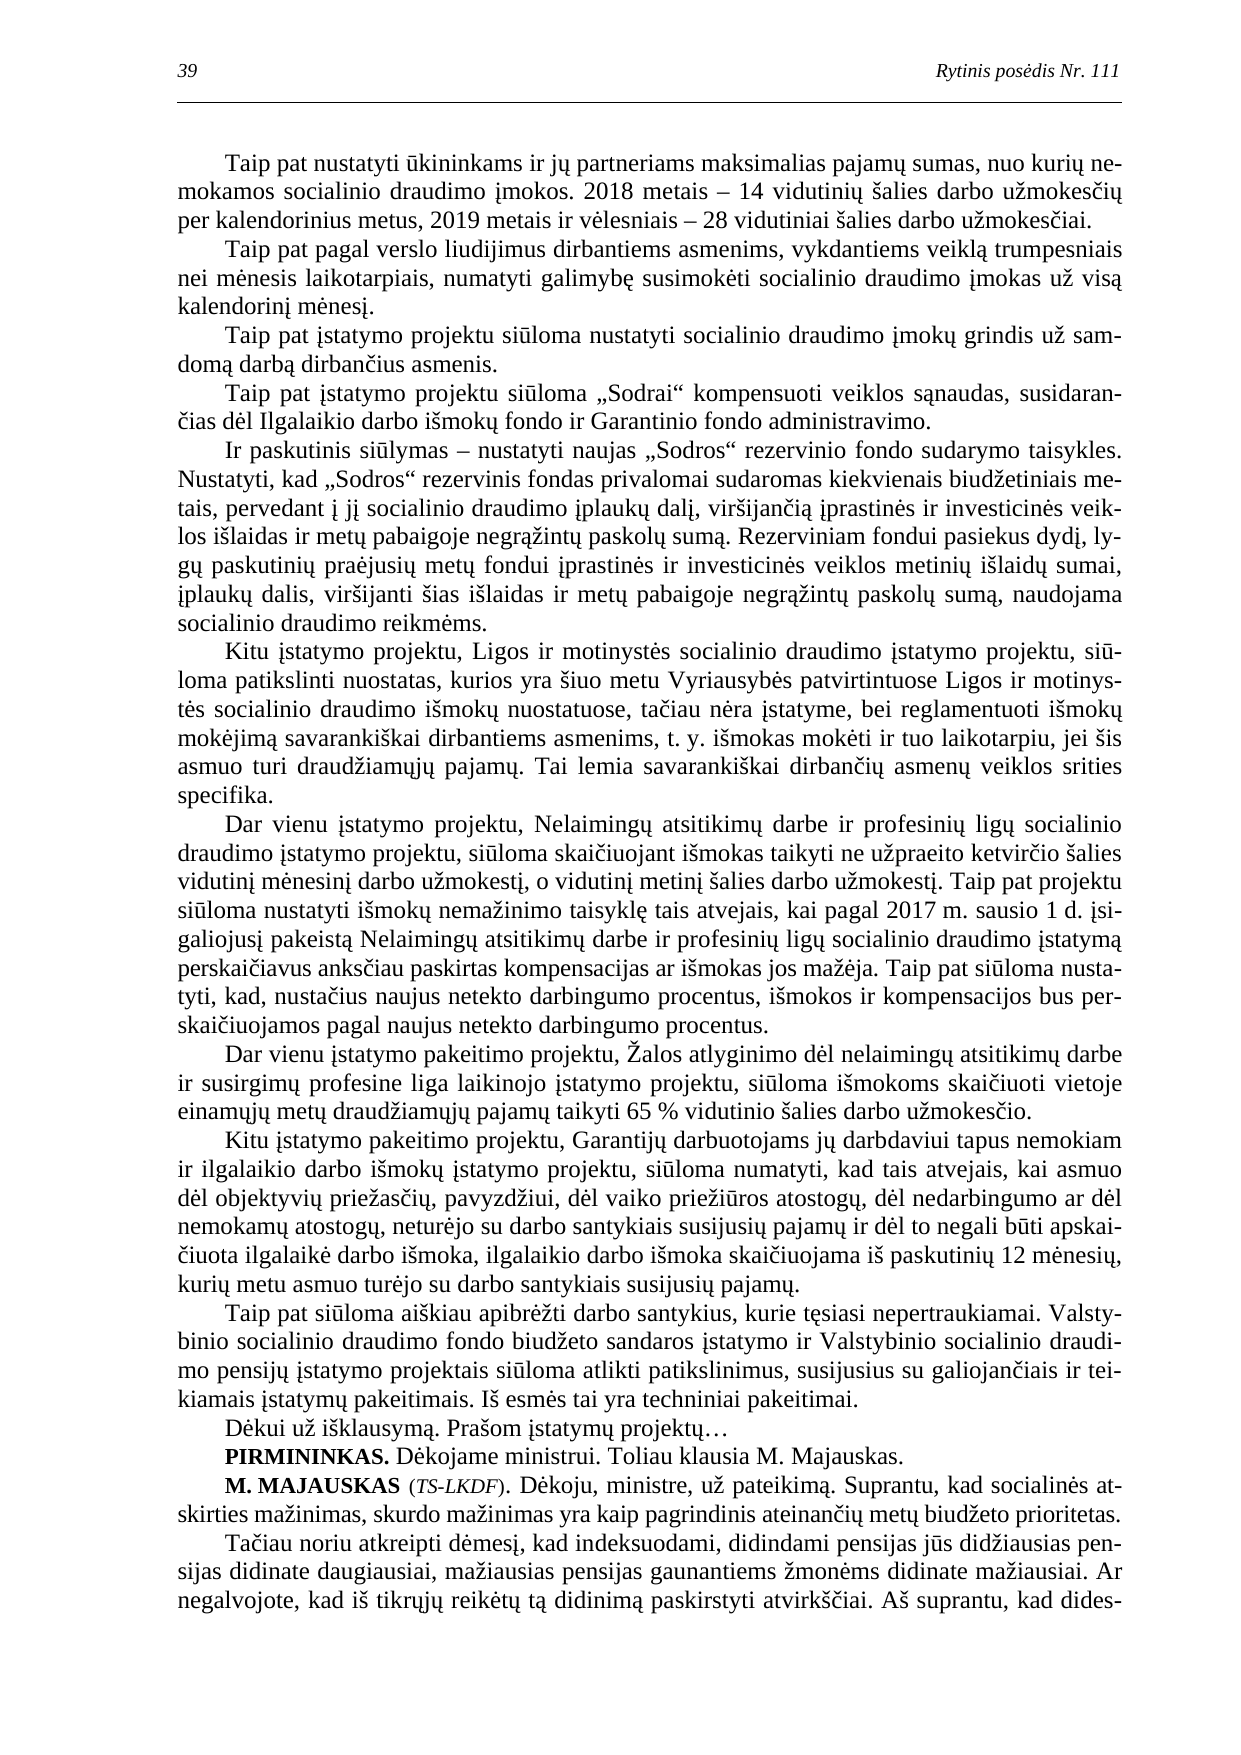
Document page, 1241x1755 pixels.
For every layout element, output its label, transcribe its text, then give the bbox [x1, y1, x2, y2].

text Taip pat įsta­ty­mo pro­jek­tu siū­lo­ma „Sod­rai“ kom­pen­suo­ti veik­los są­nau­das, su­si­da­ran­čias dėl Il­ga­lai­kio dar­bo iš­mo­kų fon­do ir Ga­ran­ti­nio fon­do ad­mi­nist­ra­vi­mo. [177, 378, 1122, 435]
text PIRMININKAS. Dė­ko­ja­me mi­nist­rui. To­liau klau­sia M. Ma­jaus­kas. [177, 1441, 1122, 1470]
text Dė­kui už iš­klau­sy­mą. Pra­šom įsta­ty­mų pro­jek­tų… [177, 1413, 1122, 1441]
text Dar vie­nu įsta­ty­mo pro­jek­tu, Ne­lai­min­gų at­si­ti­ki­mų dar­be ir pro­fe­si­nių li­gų so­cia­li­nio drau­di­mo įsta­ty­mo pro­jek­tu, siū­lo­ma skai­čiuo­jant iš­mo­kas tai­ky­ti ne už­pra­ei­to ket­vir­čio ša­lies vi­du­ti­nį mė­ne­si­nį dar­bo už­mo­kes­tį, o vi­du­ti­nį me­ti­nį ša­lies dar­bo už­mo­kes­tį. Taip pat pro­jek­tu siū­lo­ma nu­sta­ty­ti iš­mo­kų ne­ma­ži­ni­mo tai­syk­lę tais at­ve­jais, kai pa­gal 2017 m. sau­sio 1 d. įsi­ga­lio­ju­sį pa­keis­tą Ne­lai­min­gų at­si­ti­ki­mų dar­be ir pro­fe­si­nių li­gų so­cia­li­nio drau­di­mo įsta­ty­mą per­skai­čia­vus anks­čiau pa­skir­tas kom­pen­sa­ci­jas ar iš­mo­kas jos ma­žė­ja. Taip pat siū­lo­ma nu­sta­ty­ti, kad, nu­sta­čius nau­jus ne­tek­to dar­bin­gu­mo pro­cen­tus, iš­mo­kos ir kom­pen­sa­ci­jos bus per­skai­čiuo­ja­mos pa­gal nau­jus ne­tek­to dar­bin­gu­mo pro­cen­tus. [177, 809, 1122, 1039]
text Ki­tu įsta­ty­mo pro­jek­tu, Li­gos ir mo­ti­nys­tės so­cia­li­nio drau­di­mo įsta­ty­mo pro­jek­tu, siū­loma pa­tiks­lin­ti nuo­sta­tas, ku­rios yra šiuo me­tu Vy­riau­sy­bės pa­tvir­tin­tuo­se Li­gos ir mo­ti­nys­tės so­cia­li­nio drau­di­mo iš­mo­kų nuo­sta­tuo­se, ta­čiau nė­ra įsta­ty­me, bei reg­la­men­tuo­ti iš­mo­kų mo­kė­ji­mą sa­va­ran­kiš­kai dir­ban­tiems as­me­nims, t. y. iš­mo­kas mo­kė­ti ir tuo lai­ko­tar­piu, jei šis as­muo tu­ri drau­džia­mų­jų pa­ja­mų. Tai le­mia sa­va­ran­kiš­kai dir­ban­čių as­me­nų veik­los sri­ties spe­ci­fi­ka. [177, 636, 1122, 809]
text M. MAJAUSKAS (TS-LKDF). Dė­ko­ju, mi­nist­re, už pa­tei­ki­mą. Su­pran­tu, kad so­cia­li­nės at­skir­ties ma­ži­ni­mas, skur­do ma­ži­ni­mas yra kaip pa­grin­di­nis at­ei­nan­čių me­tų biu­dže­to pri­ori­te­tas. [177, 1470, 1122, 1528]
text Taip pat nu­sta­ty­ti ūki­nin­kams ir jų part­ne­riams mak­si­ma­lias pa­ja­mų su­mas, nuo ku­rių ne­mo­ka­mos so­cia­li­nio drau­di­mo įmo­kos. 2018 me­tais – 14 vi­du­ti­nių ša­lies dar­bo už­mo­kes­čių per ka­len­do­ri­nius me­tus, 2019 me­tais ir vė­les­niais – 28 vi­du­ti­niai ša­lies dar­bo už­mo­kes­čiai. [177, 148, 1122, 234]
text Taip pat siū­lo­ma aiš­kiau api­brėž­ti dar­bo san­ty­kius, ku­rie tę­sia­si ne­per­trau­kia­mai. Vals­ty­bi­nio so­cia­li­nio drau­di­mo fon­do biu­dže­to san­da­ros įsta­ty­mo ir Vals­ty­bi­nio so­cia­li­nio drau­di­mo pen­si­jų įsta­ty­mo pro­jek­tais siū­lo­ma at­lik­ti pa­tiks­li­ni­mus, su­si­ju­sius su ga­lio­jan­čiais ir tei­kia­mais įsta­ty­mų pa­kei­ti­mais. Iš es­mės tai yra tech­ni­niai pa­kei­ti­mai. [177, 1298, 1122, 1413]
text Ta­čiau no­riu at­kreip­ti dė­me­sį, kad in­dek­suo­dami, di­di­ndami pen­si­jas jūs di­džiau­sias pen­si­jas di­di­na­te dau­giau­siai, ma­žiau­sias pen­si­jas gau­nan­tiems žmo­nėms di­di­na­te ma­žiau­siai. Ar ne­gal­vo­jo­te, kad iš tik­rų­jų rei­kė­tų tą di­di­ni­mą pa­skirs­ty­ti at­virkš­čiai. Aš su­pran­tu, kad di­des­ [177, 1528, 1122, 1614]
text Taip pat įsta­ty­mo pro­jek­tu siū­lo­ma nu­sta­ty­ti so­cia­li­nio drau­di­mo įmo­kų grin­dis už sam­do­mą dar­bą dir­ban­čius as­me­nis. [177, 320, 1122, 378]
text Ir pas­ku­ti­nis siū­ly­mas – nu­sta­ty­ti nau­jas „Sod­ros“ re­zer­vi­nio fon­do su­da­ry­mo tai­syk­les. Nu­sta­ty­ti, kad „Sod­ros“ re­zer­vi­nis fon­das pri­va­lo­mai su­da­ro­mas kiek­vie­nais biu­dže­ti­niais me­tais, per­ve­dant į jį so­cia­li­nio drau­di­mo įplau­kų da­lį, vir­ši­jan­čią įpras­ti­nės ir in­ves­ti­ci­nės veik­los iš­lai­das ir me­tų pa­bai­go­je ne­grą­žin­tų pa­sko­lų su­mą. Re­zer­vi­niam fon­dui pa­sie­kus dy­dį, ly­gų pas­ku­ti­nių pra­ėju­sių me­tų fon­dui įpras­ti­nės ir in­ves­ti­ci­nės veik­los me­ti­nių iš­lai­dų su­mai, įplau­kų da­lis, vir­ši­jan­ti šias iš­lai­das ir me­tų pa­bai­go­je ne­grą­žin­tų pa­sko­lų su­mą, nau­do­ja­ma so­cia­li­nio drau­di­mo reik­mėms. [177, 435, 1122, 636]
text Ki­tu įsta­ty­mo pa­kei­ti­mo pro­jek­tu, Ga­ran­ti­jų dar­buo­to­jams jų darb­da­viui ta­pus ne­mo­kiam ir il­ga­lai­kio dar­bo iš­mo­kų įsta­ty­mo pro­jek­tu, siū­lo­ma nu­ma­ty­ti, kad tais at­ve­jais, kai as­muo dėl ob­jek­ty­vių prie­žas­čių, pa­vyz­džiui, dėl vai­ko prie­žiū­ros atos­to­gų, dėl ne­dar­bin­gu­mo ar dėl ne­mo­ka­mų atos­to­gų, ne­tu­rė­jo su dar­bo san­ty­kiais su­si­ju­sių pa­ja­mų ir dėl to ne­ga­li bū­ti ap­skai­čiuo­ta il­ga­lai­kė dar­bo iš­mo­ka, il­ga­lai­kio dar­bo iš­mo­ka skai­čiuo­ja­ma iš pas­ku­ti­nių 12 mė­ne­sių, ku­rių me­tu as­muo tu­rė­jo su dar­bo san­ty­kiais su­si­ju­sių pa­ja­mų. [177, 1125, 1122, 1298]
text Taip pat pa­gal ver­slo liu­di­ji­mus dir­ban­tiems as­me­nims, vyk­dan­tiems veik­lą trum­pes­niais nei mė­ne­sis lai­ko­tar­piais, nu­ma­ty­ti ga­li­my­bę su­si­mo­kė­ti so­cia­li­nio drau­di­mo įmo­kas už vi­są ka­len­do­ri­nį mė­ne­sį. [177, 234, 1122, 320]
text Dar vie­nu įsta­ty­mo pa­kei­ti­mo pro­jek­tu, Ža­los at­ly­gi­ni­mo dėl ne­lai­min­gų at­si­ti­ki­mų dar­be ir su­sir­gi­mų pro­fe­si­ne li­ga lai­ki­no­jo įsta­ty­mo pro­jek­tu, siū­lo­ma iš­mo­koms skai­čiuo­ti vie­to­je ei­na­mų­jų me­tų drau­džia­mų­jų pa­ja­mų tai­ky­ti 65 % vi­du­ti­nio ša­lies dar­bo už­mo­kes­čio. [177, 1039, 1122, 1125]
